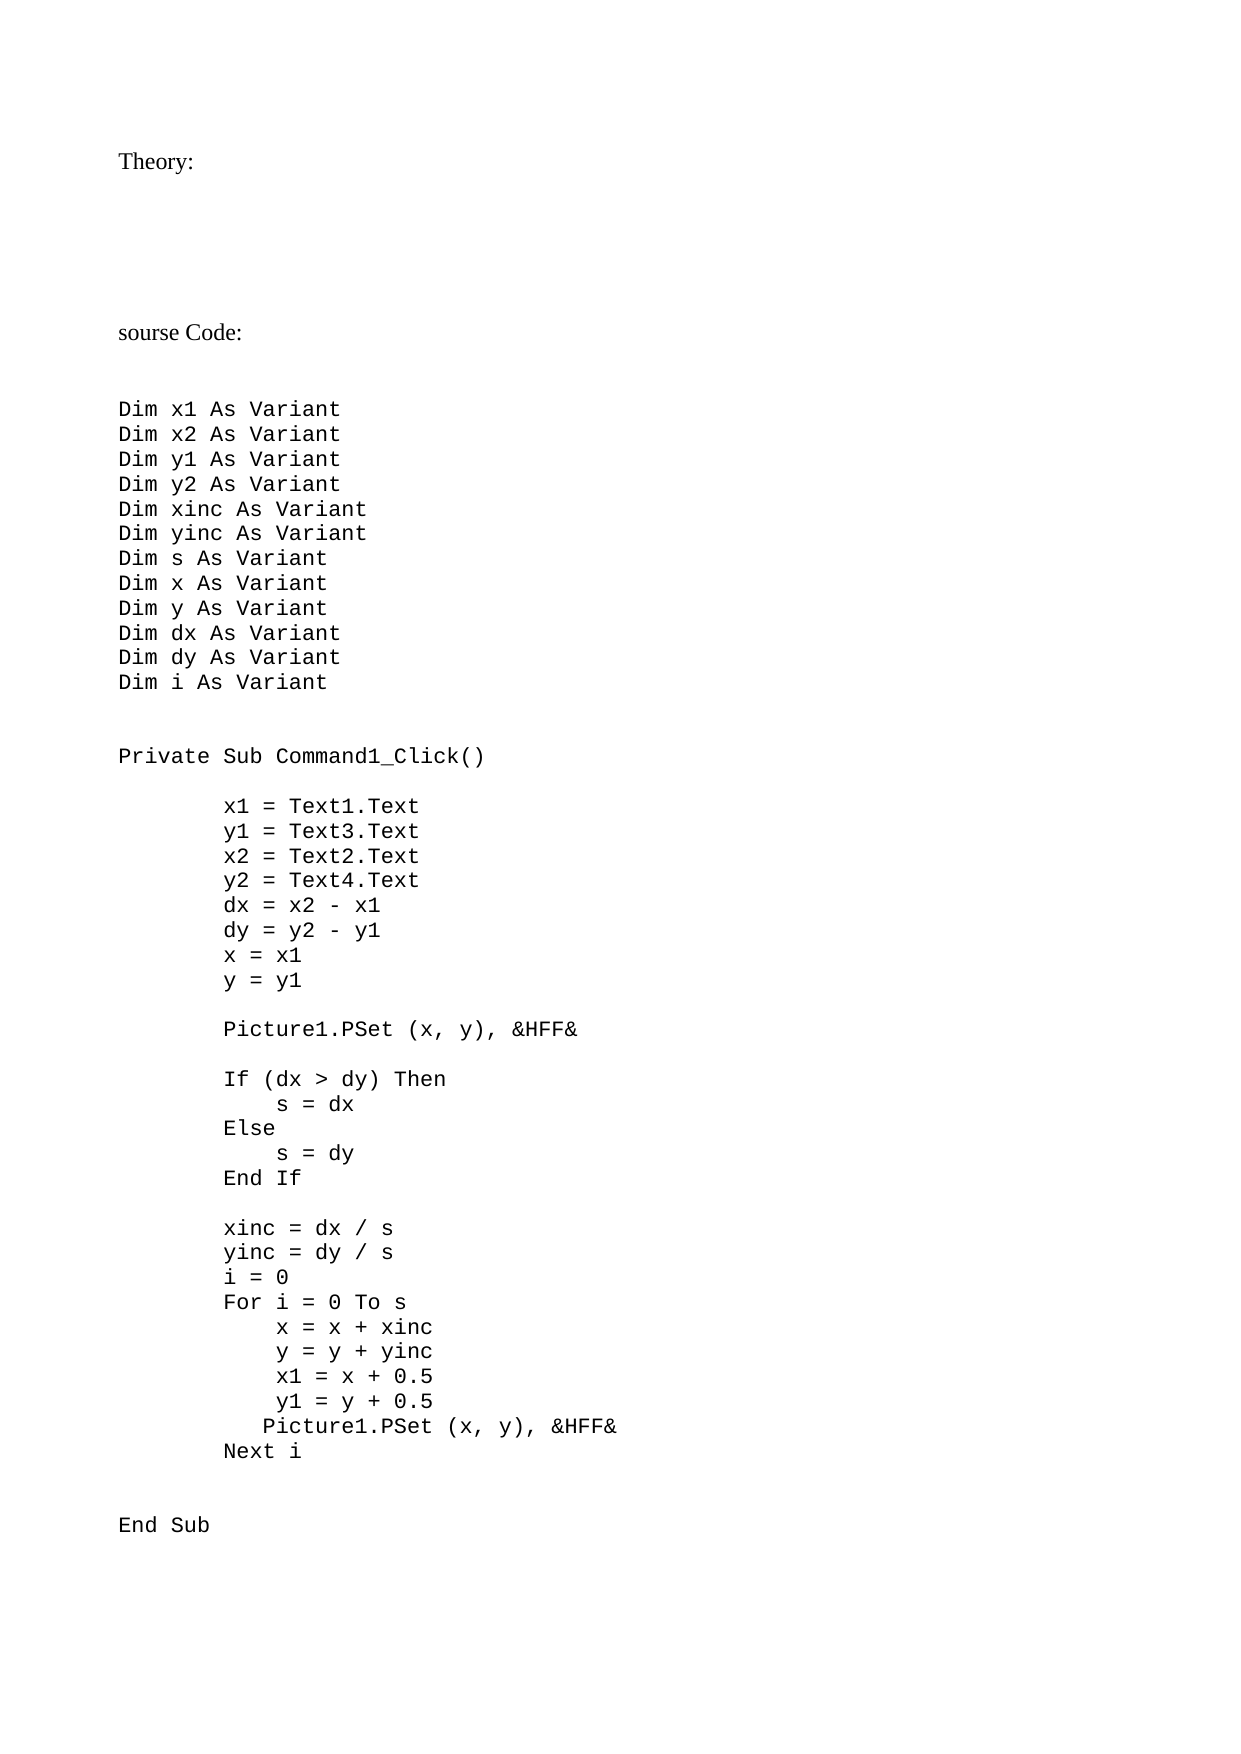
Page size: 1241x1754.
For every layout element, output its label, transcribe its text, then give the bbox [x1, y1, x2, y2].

text dx = x2 - x1 [118, 894, 1122, 919]
text dy = y2 - y1 [118, 919, 1122, 944]
text Private Sub Command1_Click() [118, 746, 1122, 770]
text s = dy [118, 1142, 1122, 1167]
text Dim y1 As Variant [118, 448, 1122, 473]
text sourse Code: [118, 318, 1122, 345]
text Dim dy As Variant [118, 646, 1122, 671]
text x1 = Text1.Text [118, 795, 1122, 820]
text Dim y As Variant [118, 597, 1122, 622]
text Dim y2 As Variant [118, 473, 1122, 498]
text Dim s As Variant [118, 547, 1122, 572]
text x1 = x + 0.5 [118, 1365, 1122, 1390]
text y1 = Text3.Text [118, 820, 1122, 845]
text Picture1.PSet (x, y), &HFF& [118, 1018, 1122, 1043]
text y2 = Text4.Text [118, 869, 1122, 894]
text x = x1 [118, 944, 1122, 969]
text y1 = y + 0.5 [118, 1390, 1122, 1415]
text Picture1.PSet (x, y), &HFF& [118, 1415, 1122, 1440]
text Dim x1 As Variant [118, 398, 1122, 423]
text x = x + xinc [118, 1316, 1122, 1341]
text For i = 0 To s [118, 1291, 1122, 1316]
text Next i [118, 1440, 1122, 1464]
text Dim dx As Variant [118, 622, 1122, 646]
text Dim xinc As Variant [118, 498, 1122, 522]
text Theory: [118, 147, 1122, 174]
text y = y + yinc [118, 1341, 1122, 1365]
text End If [118, 1167, 1122, 1192]
text Dim i As Variant [118, 671, 1122, 696]
text i = 0 [118, 1266, 1122, 1291]
text xinc = dx / s [118, 1217, 1122, 1241]
text Else [118, 1117, 1122, 1142]
text If (dx > dy) Then [118, 1068, 1122, 1093]
text Dim x2 As Variant [118, 423, 1122, 448]
text Dim x As Variant [118, 572, 1122, 597]
text yinc = dy / s [118, 1241, 1122, 1266]
text Dim yinc As Variant [118, 522, 1122, 547]
text s = dx [118, 1093, 1122, 1117]
text x2 = Text2.Text [118, 845, 1122, 869]
text End Sub [118, 1514, 1122, 1539]
text y = y1 [118, 969, 1122, 993]
